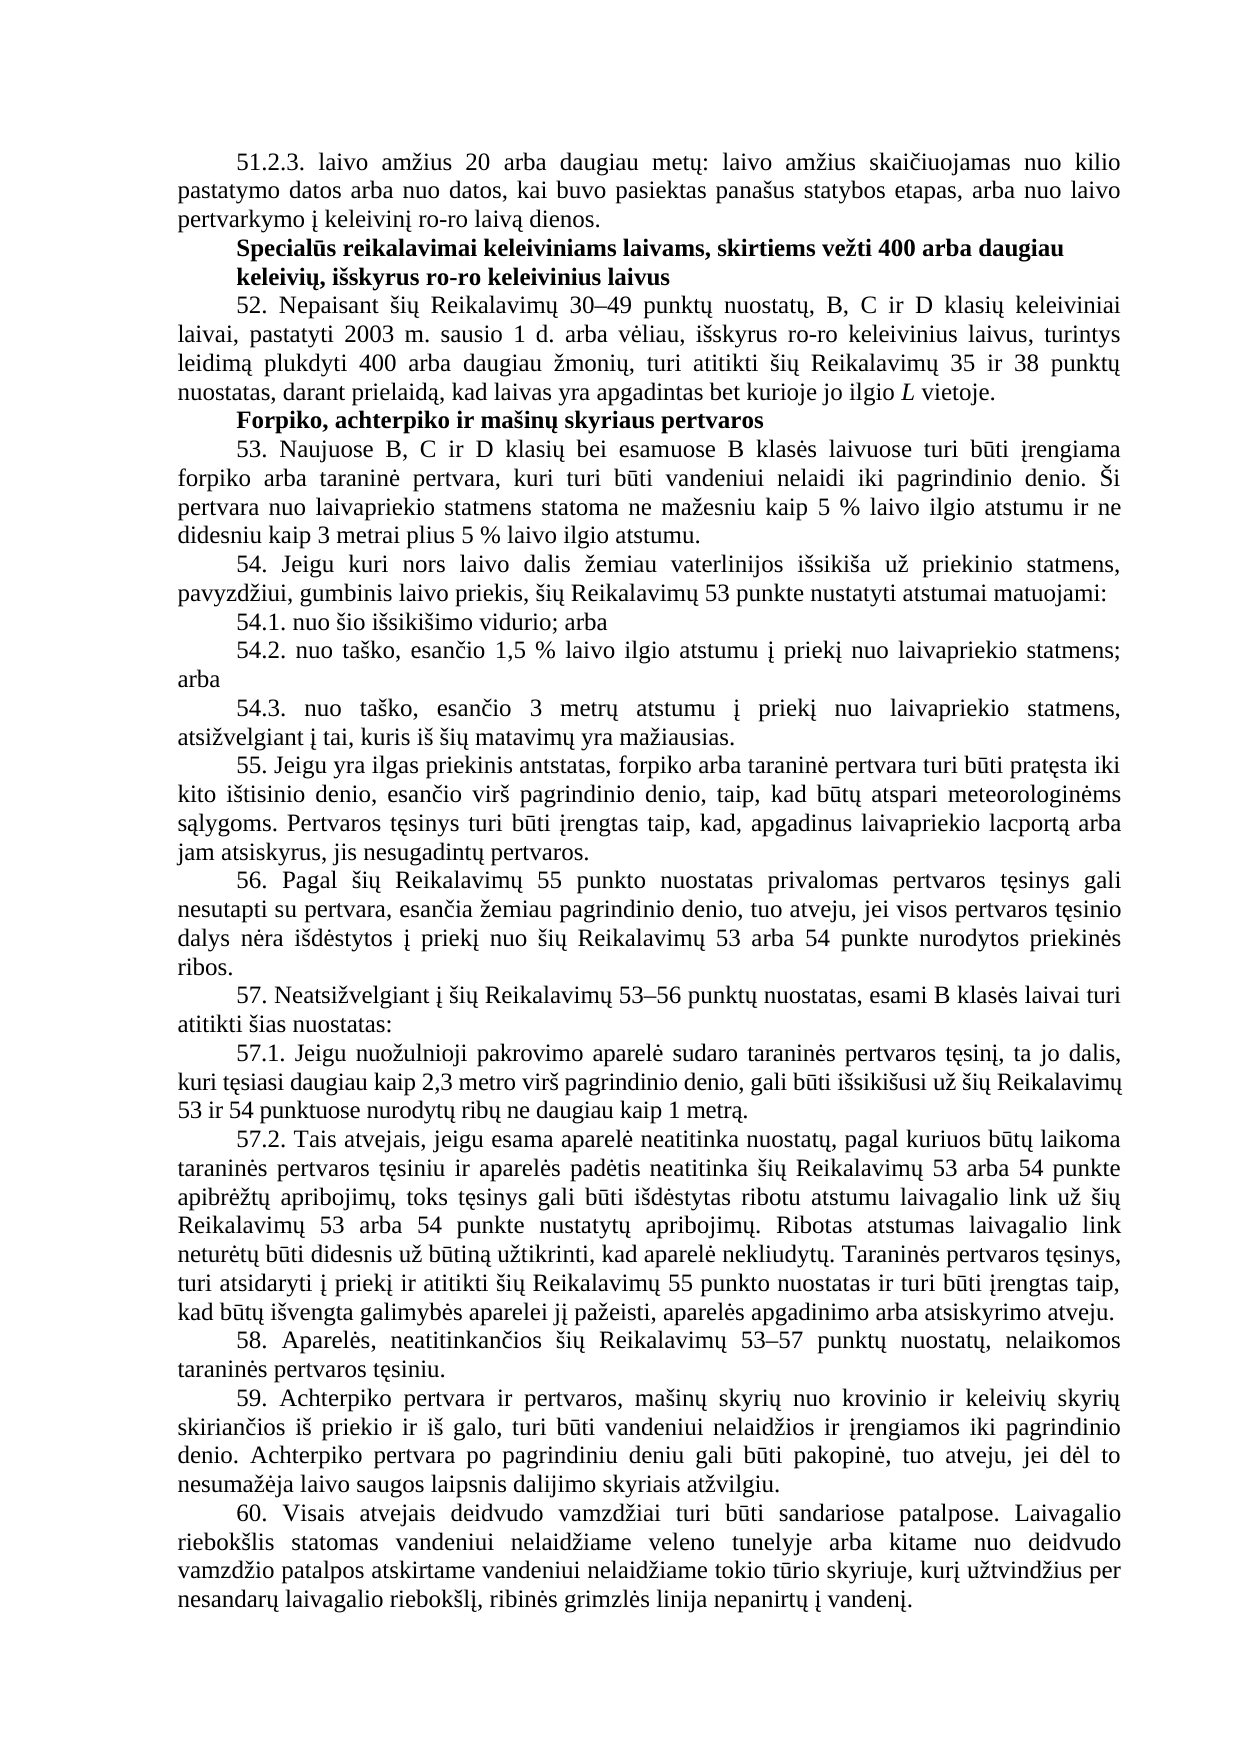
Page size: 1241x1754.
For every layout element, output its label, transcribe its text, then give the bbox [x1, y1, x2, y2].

text 55. Jeigu yra ilgas priekinis antstatas, forpiko arba taraninė pertvara turi būti pratęsta iki kito ištisinio denio, esančio virš pagrindinio denio, taip, kad būtų atspari meteorologinėms sąlygoms. Pertvaros tęsinys turi būti įrengtas taip, kad, apgadinus laivapriekio lacportą arba jam atsiskyrus, jis nesugadintų pertvaros. [177, 751, 1122, 866]
text 60. Visais atvejais deidvudo vamzdžiai turi būti sandariose patalpose. Laivagalio riebokšlis statomas vandeniui nelaidžiame veleno tunelyje arba kitame nuo deidvudo vamzdžio patalpos atskirtame vandeniui nelaidžiame tokio tūrio skyriuje, kurį užtvindžius per nesandarų laivagalio riebokšlį, ribinės grimzlės linija nepanirtų į vandenį. [177, 1498, 1122, 1613]
text 57.1. Jeigu nuožulnioji pakrovimo aparelė sudaro taraninės pertvaros tęsinį, ta jo dalis, kuri tęsiasi daugiau kaip 2,3 metro virš pagrindinio denio, gali būti išsikišusi už šių Reikalavimų 53 ir 54 punktuose nurodytų ribų ne daugiau kaip 1 metrą. [177, 1038, 1122, 1124]
text Forpiko, achterpiko ir mašinų skyriaus pertvaros [177, 406, 1122, 434]
text 51.2.3. laivo amžius 20 arba daugiau metų: laivo amžius skaičiuojamas nuo kilio pastatymo datos arba nuo datos, kai buvo pasiektas panašus statybos etapas, arba nuo laivo pertvarkymo į keleivinį ro-ro laivą dienos. [177, 147, 1122, 233]
text 57. Neatsižvelgiant į šių Reikalavimų 53–56 punktų nuostatas, esami B klasės laivai turi atitikti šias nuostatas: [177, 981, 1122, 1038]
text 58. Aparelės, neatitinkančios šių Reikalavimų 53–57 punktų nuostatų, nelaikomos taraninės pertvaros tęsiniu. [177, 1326, 1122, 1383]
text 57.2. Tais atvejais, jeigu esama aparelė neatitinka nuostatų, pagal kuriuos būtų laikoma taraninės pertvaros tęsiniu ir aparelės padėtis neatitinka šių Reikalavimų 53 arba 54 punkte apibrėžtų apribojimų, toks tęsinys gali būti išdėstytas ribotu atstumu laivagalio link už šių Reikalavimų 53 arba 54 punkte nustatytų apribojimų. Ribotas atstumas laivagalio link neturėtų būti didesnis už būtiną užtikrinti, kad aparelė nekliudytų. Taraninės pertvaros tęsinys, turi atsidaryti į priekį ir atitikti šių Reikalavimų 55 punkto nuostatas ir turi būti įrengtas taip, kad būtų išvengta galimybės aparelei jį pažeisti, aparelės apgadinimo arba atsiskyrimo atveju. [177, 1124, 1122, 1326]
text 53. Naujuose B, C ir D klasių bei esamuose B klasės laivuose turi būti įrengiama forpiko arba taraninė pertvara, kuri turi būti vandeniui nelaidi iki pagrindinio denio. Ši pertvara nuo laivapriekio statmens statoma ne mažesniu kaip 5 % laivo ilgio atstumu ir ne didesniu kaip 3 metrai plius 5 % laivo ilgio atstumu. [177, 434, 1122, 549]
text 54.2. nuo taško, esančio 1,5 % laivo ilgio atstumu į priekį nuo laivapriekio statmens; arba [177, 636, 1122, 693]
text 54. Jeigu kuri nors laivo dalis žemiau vaterlinijos išsikiša už priekinio statmens, pavyzdžiui, gumbinis laivo priekis, šių Reikalavimų 53 punkte nustatyti atstumai matuojami: [177, 549, 1122, 607]
text 59. Achterpiko pertvara ir pertvaros, mašinų skyrių nuo krovinio ir keleivių skyrių skiriančios iš priekio ir iš galo, turi būti vandeniui nelaidžios ir įrengiamos iki pagrindinio denio. Achterpiko pertvara po pagrindiniu deniu gali būti pakopinė, tuo atveju, jei dėl to nesumažėja laivo saugos laipsnis dalijimo skyriais atžvilgiu. [177, 1383, 1122, 1498]
text 54.1. nuo šio išsikišimo vidurio; arba [177, 607, 1122, 636]
text 52. Nepaisant šių Reikalavimų 30–49 punktų nuostatų, B, C ir D klasių keleiviniai laivai, pastatyti 2003 m. sausio 1 d. arba vėliau, išskyrus ro-ro keleivinius laivus, turintys leidimą plukdyti 400 arba daugiau žmonių, turi atitikti šių Reikalavimų 35 ir 38 punktų nuostatas, darant prielaidą, kad laivas yra apgadintas bet kurioje jo ilgio L vietoje. [177, 291, 1122, 406]
text 56. Pagal šių Reikalavimų 55 punkto nuostatas privalomas pertvaros tęsinys gali nesutapti su pertvara, esančia žemiau pagrindinio denio, tuo atveju, jei visos pertvaros tęsinio dalys nėra išdėstytos į priekį nuo šių Reikalavimų 53 arba 54 punkte nurodytos priekinės ribos. [177, 866, 1122, 981]
text Specialūs reikalavimai keleiviniams laivams, skirtiems vežti 400 arba daugiau keleivių, išskyrus ro-ro keleivinius laivus [236, 233, 1122, 291]
text 54.3. nuo taško, esančio 3 metrų atstumu į priekį nuo laivapriekio statmens, atsižvelgiant į tai, kuris iš šių matavimų yra mažiausias. [177, 693, 1122, 751]
